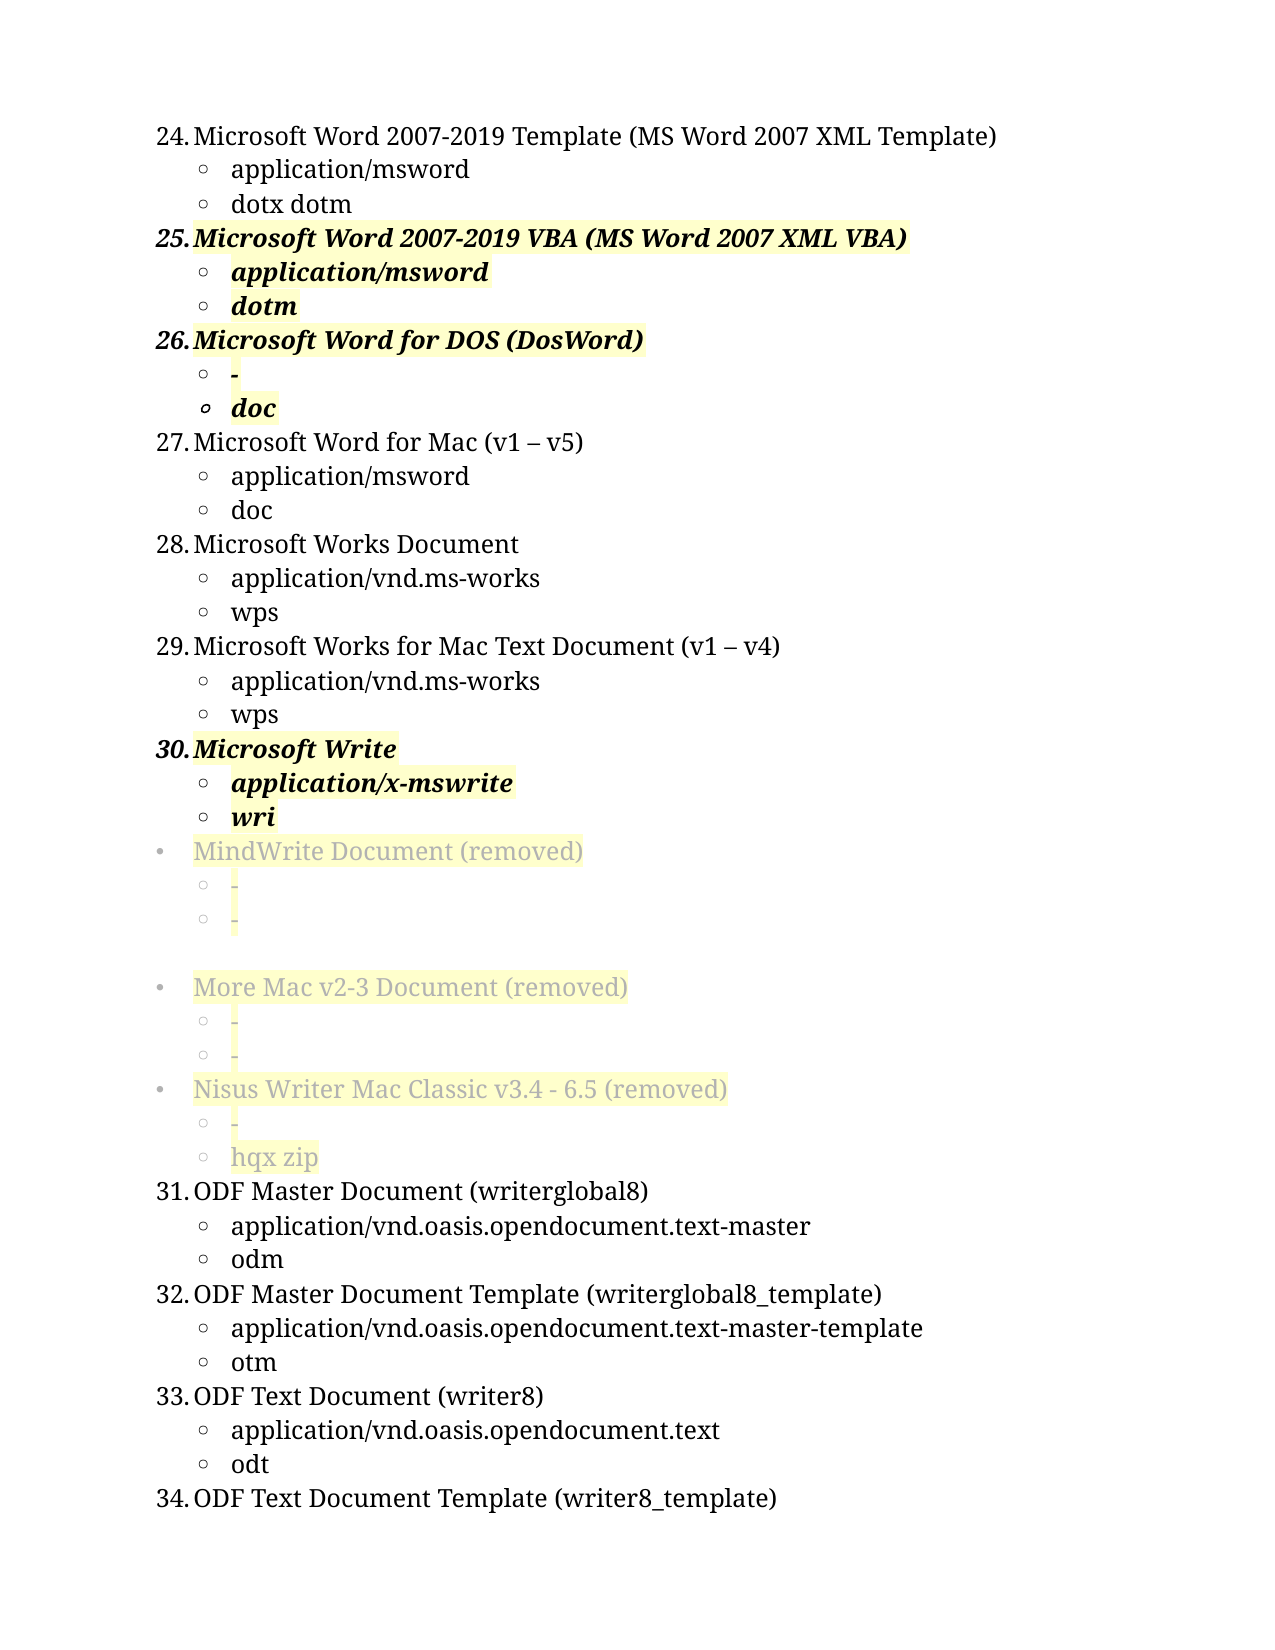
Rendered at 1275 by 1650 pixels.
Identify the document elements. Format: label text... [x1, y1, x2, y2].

list MindWrite Document (removed) [156, 833, 1157, 867]
list Microsoft Write [156, 731, 1157, 765]
list odt [193, 1447, 1157, 1481]
list otm [193, 1344, 1157, 1378]
list More Mac v2-3 Document (removed) [156, 970, 1157, 1004]
list - [193, 1106, 1157, 1140]
list Microsoft Word 2007-2019 Template (MS Word 2007 XML Template) [156, 118, 1157, 152]
list ODF Text Document (writer8) [156, 1378, 1157, 1412]
list application/vnd.oasis.opendocument.text-master [193, 1208, 1157, 1242]
list application/vnd.oasis.opendocument.text-master-template [193, 1310, 1157, 1344]
list hqx zip [193, 1140, 1157, 1174]
list - [193, 1038, 1157, 1072]
list application/msword [193, 254, 1157, 288]
list Microsoft Word 2007-2019 VBA (MS Word 2007 XML VBA) [156, 220, 1157, 254]
list ODF Text Document Template (writer8_template) [156, 1481, 1157, 1515]
list doc [193, 391, 1157, 425]
list application/msword [193, 152, 1157, 186]
list doc [193, 493, 1157, 527]
list Microsoft Works for Mac Text Document (v1 – v4) [156, 629, 1157, 663]
list Microsoft Word for DOS (DosWord) [156, 322, 1157, 357]
list wps [193, 697, 1157, 731]
list application/x-mswrite [193, 765, 1157, 799]
list dotm [193, 288, 1157, 322]
list - [193, 867, 1157, 902]
list Microsoft Word for Mac (v1 – v5) [156, 425, 1157, 459]
list application/vnd.ms-works [193, 663, 1157, 697]
list dotx dotm [193, 186, 1157, 220]
list - [193, 1004, 1157, 1038]
list wps [193, 595, 1157, 629]
list Microsoft Works Document [156, 527, 1157, 561]
list ODF Master Document Template (writerglobal8_template) [156, 1276, 1157, 1310]
list application/msword [193, 459, 1157, 493]
list application/vnd.oasis.opendocument.text [193, 1412, 1157, 1447]
list Nisus Writer Mac Classic v3.4 - 6.5 (removed) [156, 1072, 1157, 1106]
list odm [193, 1242, 1157, 1276]
list application/vnd.ms-works [193, 561, 1157, 595]
list wri [193, 799, 1157, 833]
list ODF Master Document (writerglobal8) [156, 1174, 1157, 1208]
list - [193, 902, 1157, 936]
list - [193, 357, 1157, 391]
